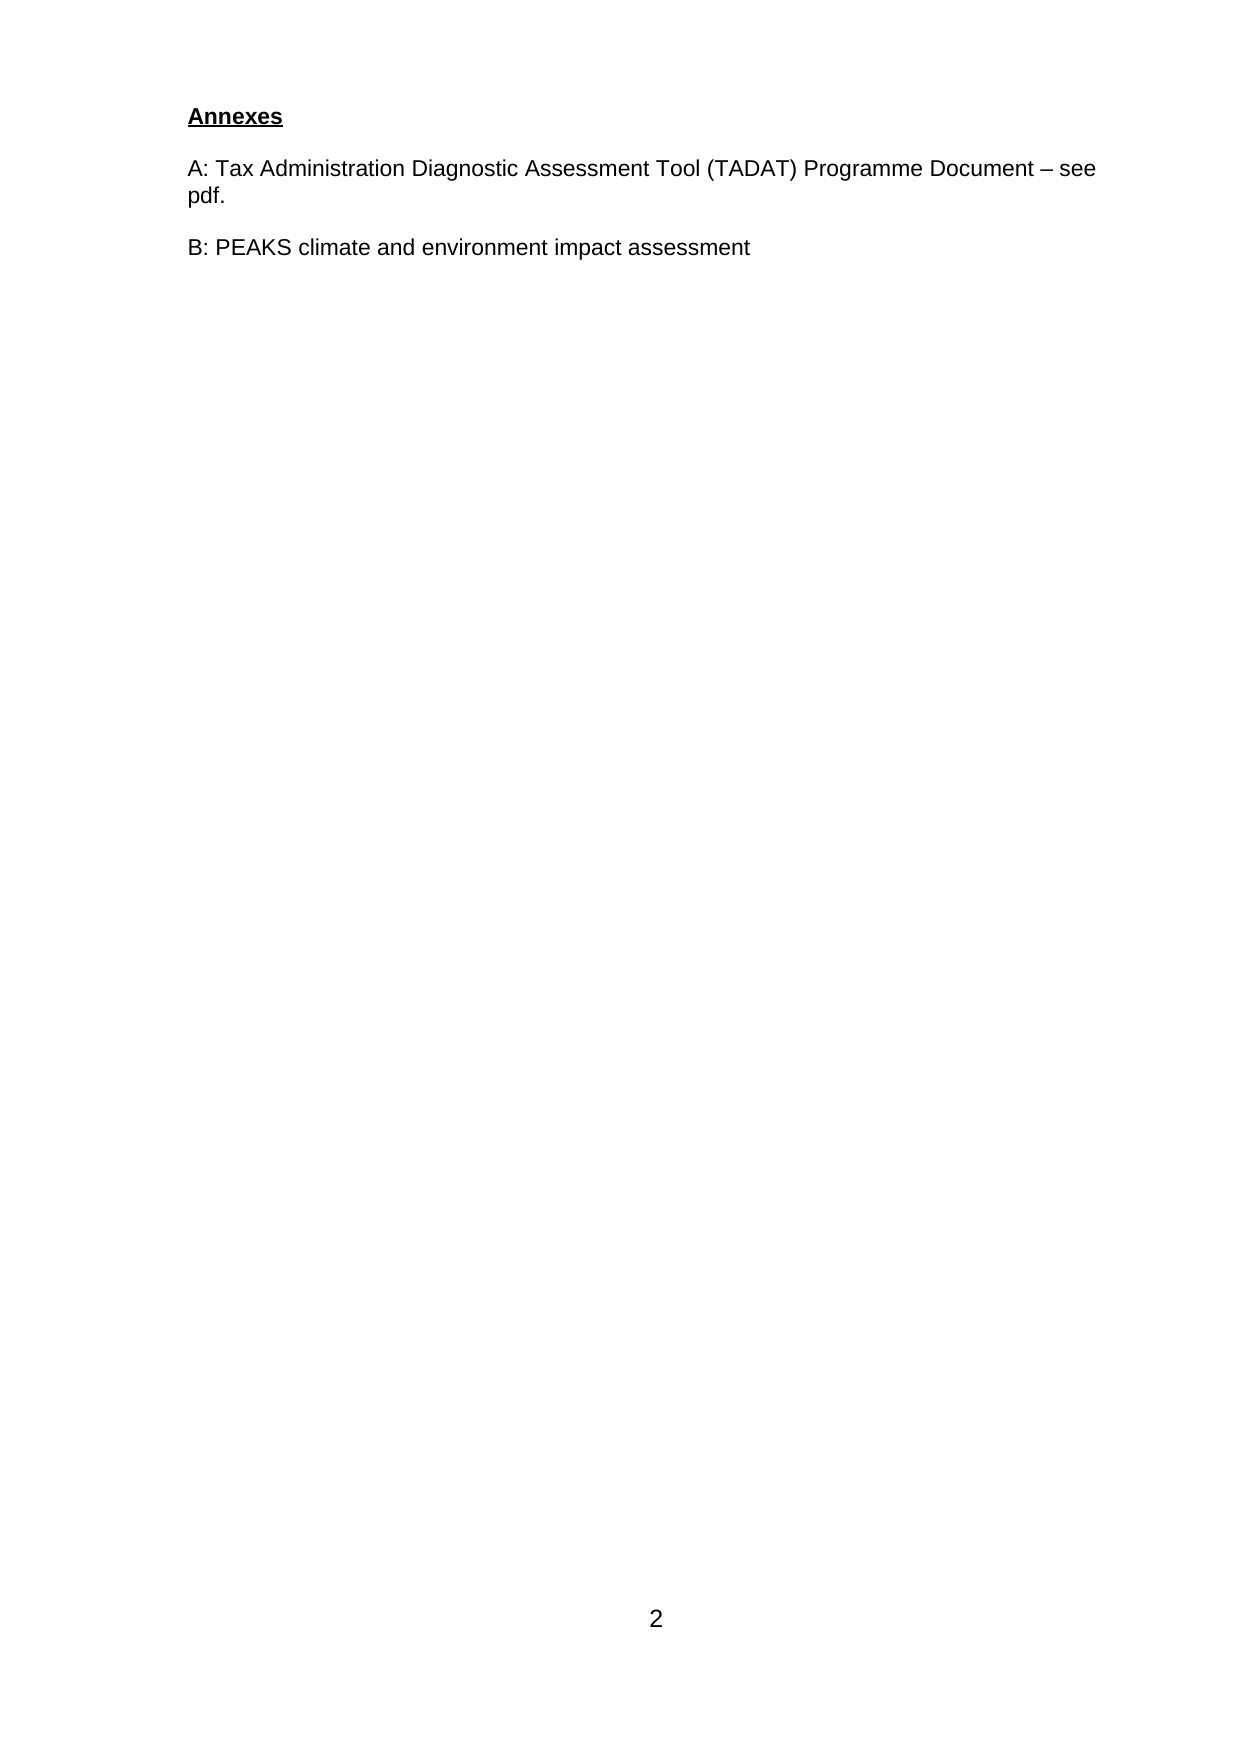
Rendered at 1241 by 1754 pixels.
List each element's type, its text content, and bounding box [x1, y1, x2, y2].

text A: Tax Administration Diagnostic Assessment Tool (TADAT) Programme Document – see pdf. [187, 155, 1125, 208]
text Annexes [187, 103, 1125, 129]
text B: PEAKS climate and environment impact assessment [187, 234, 1125, 261]
